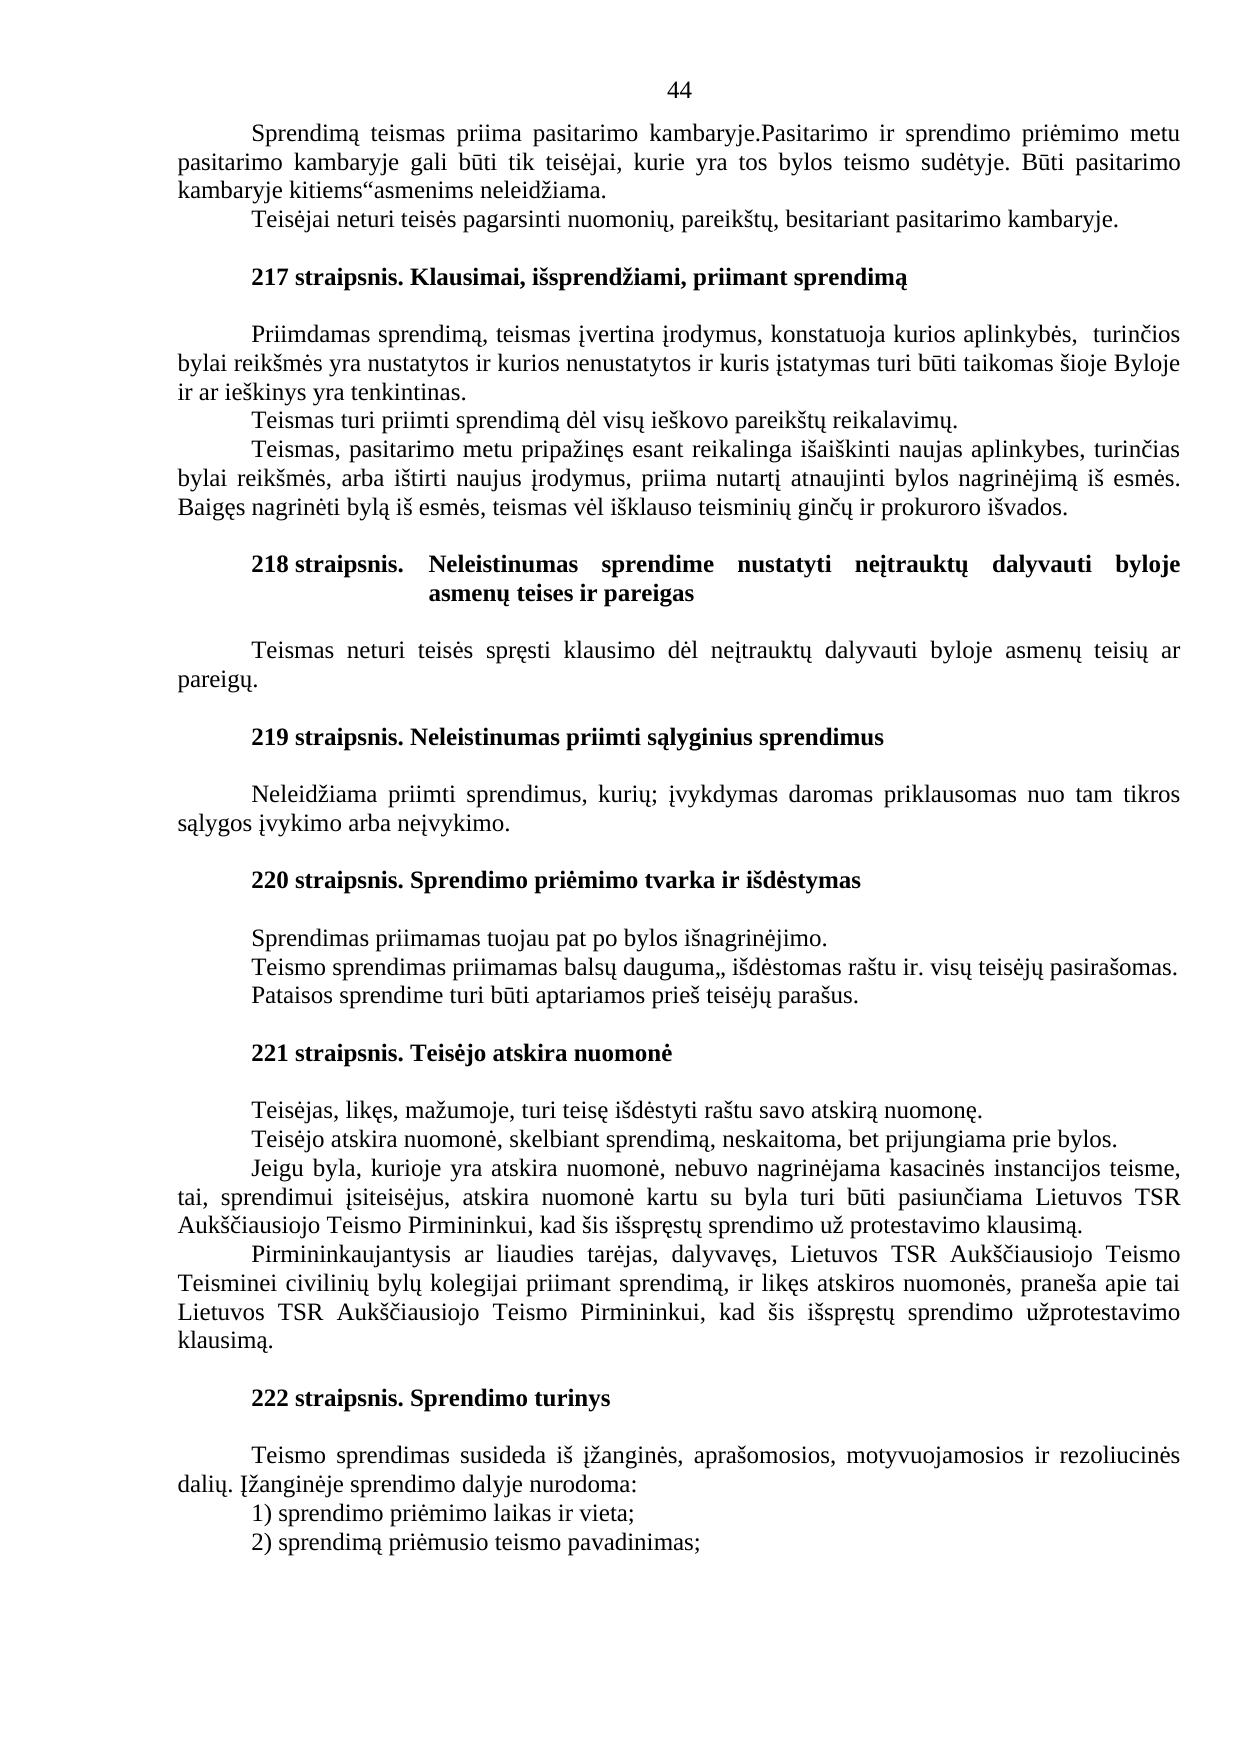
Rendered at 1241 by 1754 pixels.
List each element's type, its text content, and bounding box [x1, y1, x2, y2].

text 222 straipsnis. Sprendimo turinys [251, 1383, 1181, 1412]
text Priimdamas sprendimą, teismas įvertina įrodymus, konstatuoja kurios aplinkybės, turinčios bylai reikšmės yra nustatytos ir kurios nenustatytos ir kuris įstatymas turi būti taikomas šioje Byloje ir ar ieškinys yra tenkintinas. [177, 319, 1181, 406]
text Teismo sprendimas priimamas balsų dauguma„ išdėstomas raštu ir. visų teisėjų pasirašomas. [177, 952, 1181, 981]
text 221 straipsnis. Teisėjo atskira nuomonė [251, 1038, 1181, 1067]
text Neleidžiama priimti sprendimus, kurių; įvykdymas daromas priklausomas nuo tam tikros sąlygos įvykimo arba neįvykimo. [177, 779, 1181, 837]
text 219 straipsnis. Neleistinumas priimti sąlyginius sprendimus [251, 722, 1181, 751]
text Pataisos sprendime turi būti aptariamos prieš teisėjų parašus. [177, 981, 1181, 1009]
text 2) sprendimą priėmusio teismo pavadinimas; [177, 1527, 1181, 1556]
text Teismas neturi teisės spręsti klausimo dėl neįtrauktų dalyvauti byloje asmenų teisių ar pareigų. [177, 636, 1181, 693]
text 217 straipsnis. Klausimai, išsprendžiami, priimant sprendimą [251, 262, 1181, 291]
text 220 straipsnis. Sprendimo priėmimo tvarka ir išdėstymas [251, 866, 1181, 894]
text 1) sprendimo priėmimo laikas ir vieta; [177, 1498, 1181, 1527]
text Teismo sprendimas susideda iš įžanginės, aprašomosios, motyvuojamosios ir rezoliucinės dalių. Įžanginėje sprendimo dalyje nurodoma: [177, 1441, 1181, 1498]
text Jeigu byla, kurioje yra atskira nuomonė, nebuvo nagrinėjama kasacinės instancijos teisme, tai, sprendimui įsiteisėjus, atskira nuomonė kartu su byla turi būti pasiunčiama Lietuvos TSR Aukščiausiojo Teismo Pirmininkui, kad šis išspręstų sprendimo už protestavimo klausimą. [177, 1153, 1181, 1239]
text Teisėjai neturi teisės pagarsinti nuomonių, pareikštų, besitariant pasitarimo kambaryje. [177, 204, 1181, 233]
text Sprendimą teismas priima pasitarimo kambaryje.Pasitarimo ir sprendimo priėmimo metu pasitarimo kambaryje gali būti tik teisėjai, kurie yra tos bylos teismo sudėtyje. Būti pasitarimo kambaryje kitiems“asmenims neleidžiama. [177, 118, 1181, 204]
text Sprendimas priimamas tuojau pat po bylos išnagrinėjimo. [177, 923, 1181, 952]
text Teismas, pasitarimo metu pripažinęs esant reikalinga išaiškinti naujas aplinkybes, turinčias bylai reikšmės, arba ištirti naujus įrodymus, priima nutartį atnaujinti bylos nagrinėjimą iš esmės. Baigęs nagrinėti bylą iš esmės, teismas vėl išklauso teisminių ginčų ir prokuroro išvados. [177, 434, 1181, 521]
text Teismas turi priimti sprendimą dėl visų ieškovo pareikštų reikalavimų. [177, 406, 1181, 434]
text Teisėjas, likęs, mažumoje, turi teisę išdėstyti raštu savo atskirą nuomonę. [177, 1096, 1181, 1124]
text Teisėjo atskira nuomonė, skelbiant sprendimą, neskaitoma, bet prijungiama prie bylos. [177, 1124, 1181, 1153]
text Pirmininkaujantysis ar liaudies tarėjas, dalyvavęs, Lietuvos TSR Aukščiausiojo Teismo Teisminei civilinių bylų kolegijai priimant sprendimą, ir likęs atskiros nuomonės, praneša apie tai Lietuvos TSR Aukščiausiojo Teismo Pirmininkui, kad šis išspręstų sprendimo užprotestavimo klausimą. [177, 1239, 1181, 1354]
text 218 straipsnis. Neleistinumas sprendime nustatyti neįtrauktų dalyvauti byloje asmenų teises ir pareigas [251, 549, 1181, 607]
